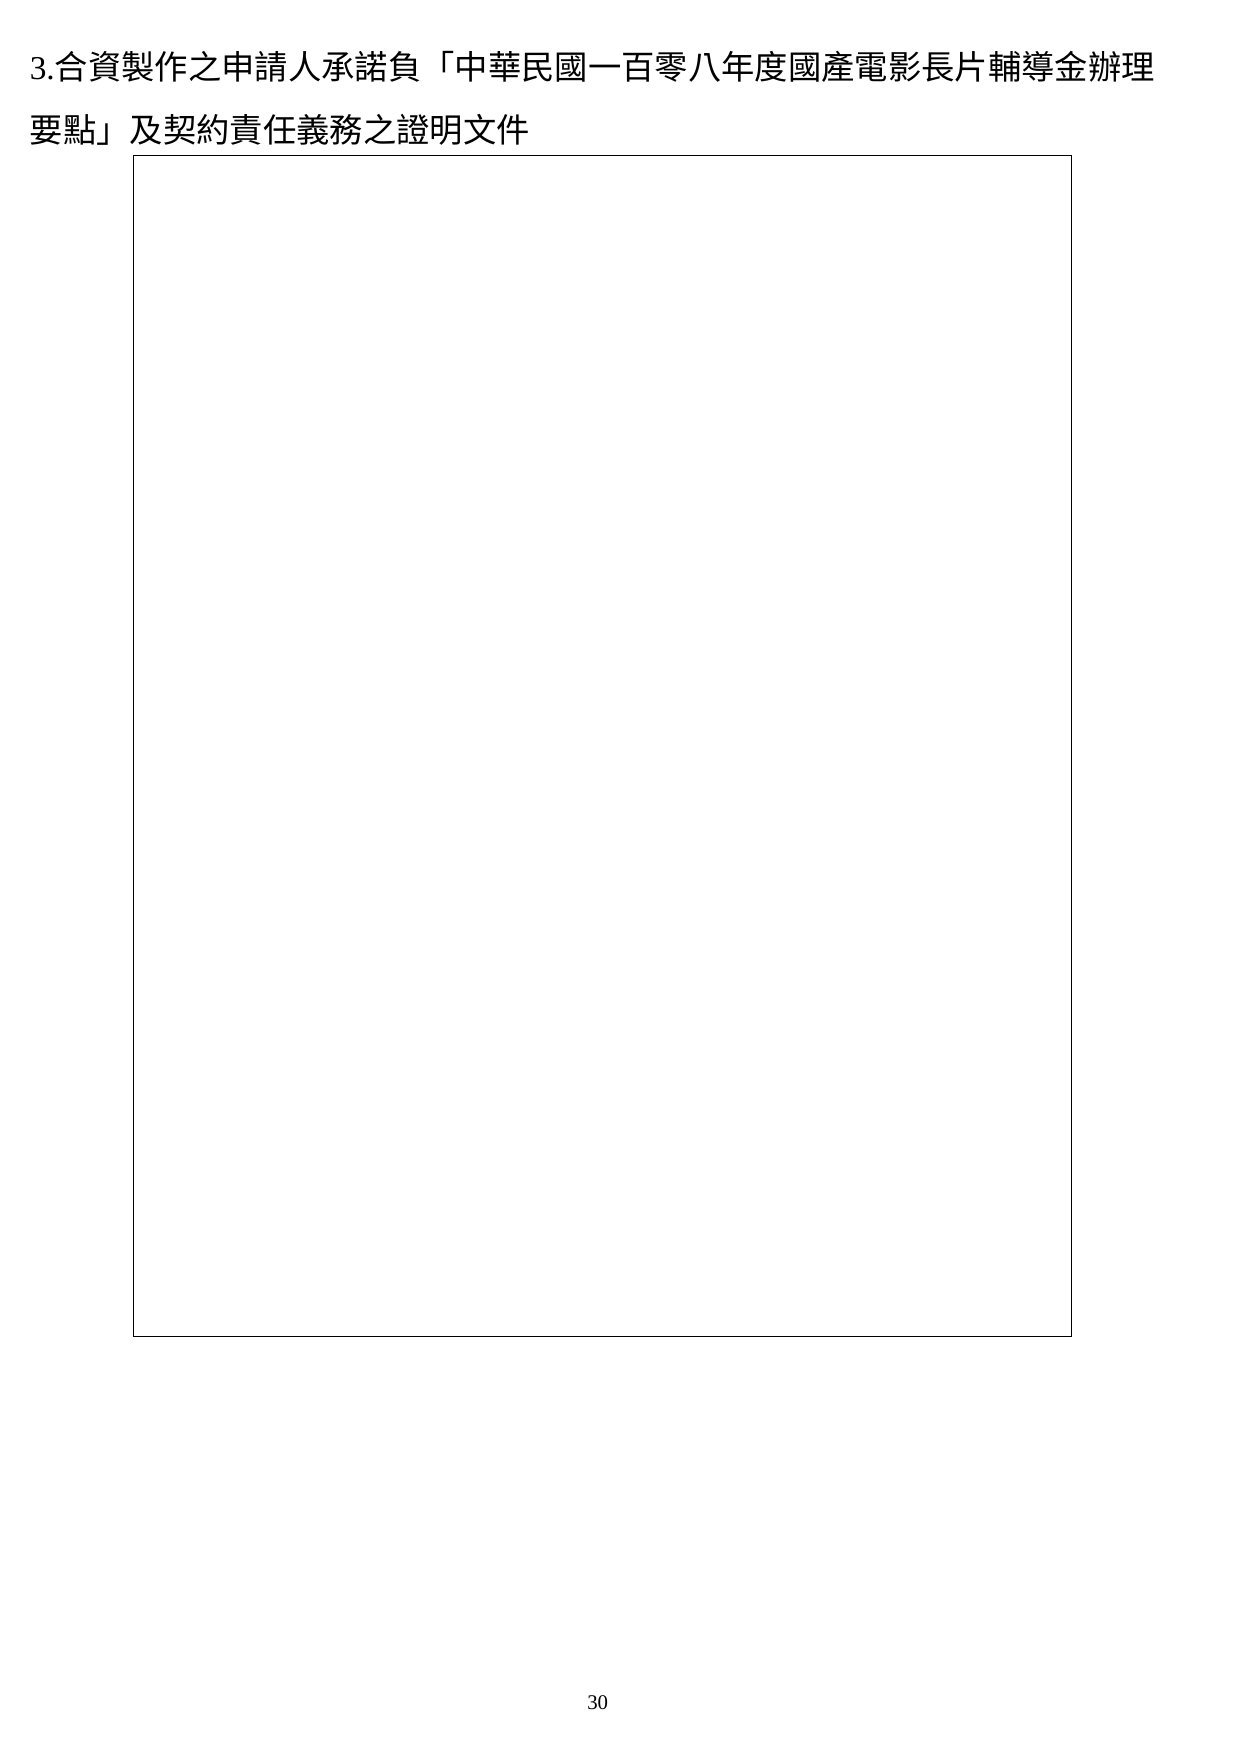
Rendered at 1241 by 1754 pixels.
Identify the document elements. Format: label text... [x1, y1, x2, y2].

text 3.合資製作之申請人承諾負「中華民國一百零八年度國產電影長片輔導金辦理要點」及契約責任義務之證明文件 [29, 29, 1165, 154]
table_header [134, 156, 1071, 1336]
